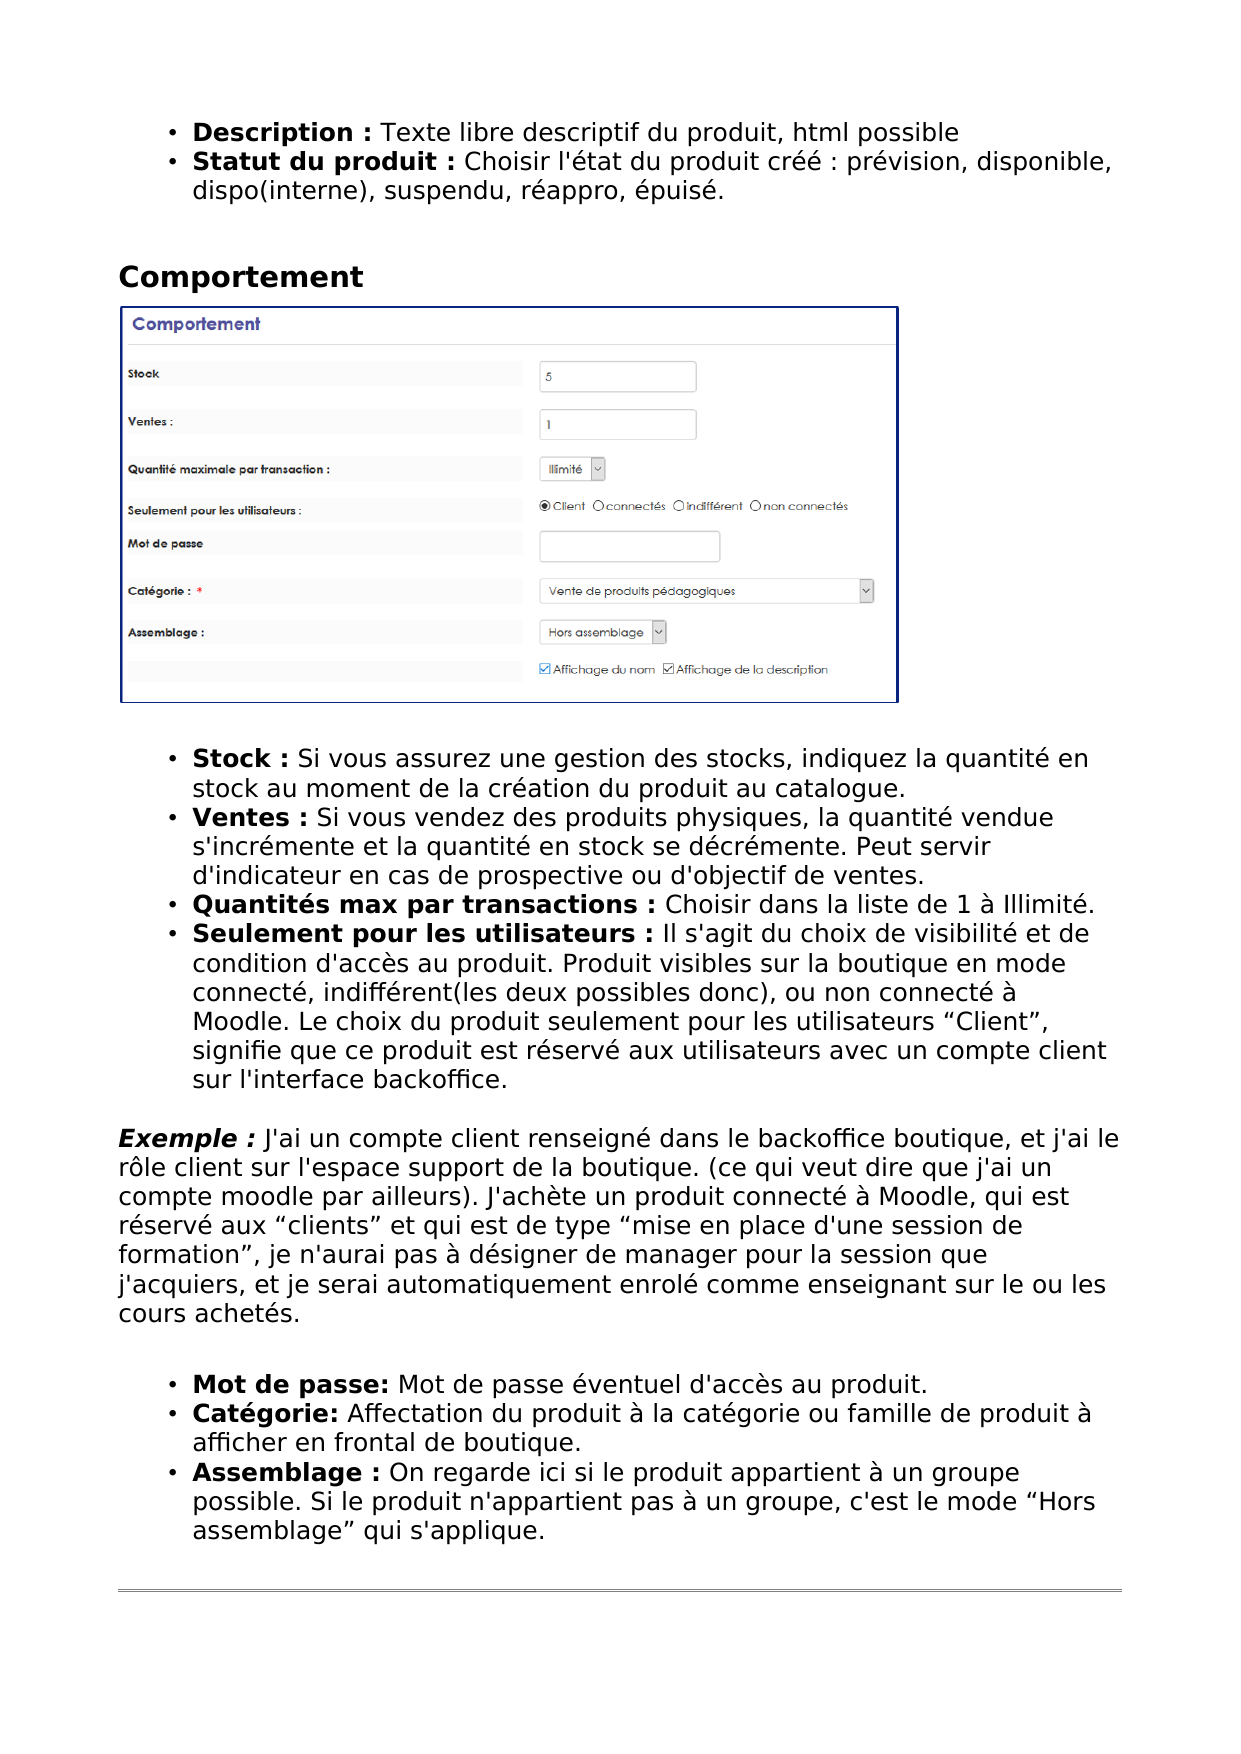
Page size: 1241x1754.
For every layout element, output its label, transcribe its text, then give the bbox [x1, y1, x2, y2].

list Seulement pour les utilisateurs : Il s'agit du choix de visibilité et de condition d'accès au produit. Produit visibles sur la boutique en mode connecté, indifférent(les deux possibles donc), ou non connecté à Moodle. Le choix du produit seulement pour les utilisateurs “Client”, signifie que ce produit est réservé aux utilisateurs avec un compte client sur l'interface backoffice. [177, 919, 1122, 1094]
list Catégorie: Affectation du produit à la catégorie ou famille de produit à afficher en frontal de boutique. [177, 1399, 1122, 1458]
list Statut du produit : Choisir l'état du produit créé : prévision, disponible, dispo(interne), suspendu, réappro, épuisé. [177, 147, 1122, 206]
list Ventes : Si vous vendez des produits physiques, la quantité vendue s'incrémente et la quantité en stock se décrémente. Peut servir d'indicateur en cas de prospective ou d'objectif de ventes. [177, 803, 1122, 890]
list Mot de passe: Mot de passe éventuel d'accès au produit. [177, 1370, 1122, 1399]
list Description : Texte libre descriptif du produit, html possible [177, 118, 1122, 147]
text Exemple : J'ai un compte client renseigné dans le backoffice boutique, et j'ai le rôle client sur l'espace support de la boutique. (ce qui veut dire que j'ai un compte moodle par ailleurs). J'achète un produit connecté à Moodle, qui est réservé aux “clients” et qui est de type “mise en place d'une session de formation”, je n'aurai pas à désigner de manager pour la session que j'acquiers, et je serai automatiquement enrolé comme enseignant sur le ou les cours achetés. [118, 1124, 1122, 1328]
subtitle Comportement [118, 260, 1122, 294]
list Assemblage : On regarde ici si le produit appartient à un groupe possible. Si le produit n'appartient pas à un groupe, c'est le mode “Hors assemblage” qui s'applique. [177, 1458, 1122, 1545]
picture [118, 306, 900, 703]
list Quantités max par transactions : Choisir dans la liste de 1 à Illimité. [177, 890, 1122, 919]
list Stock : Si vous assurez une gestion des stocks, indiquez la quantité en stock au moment de la création du produit au catalogue. [177, 744, 1122, 803]
